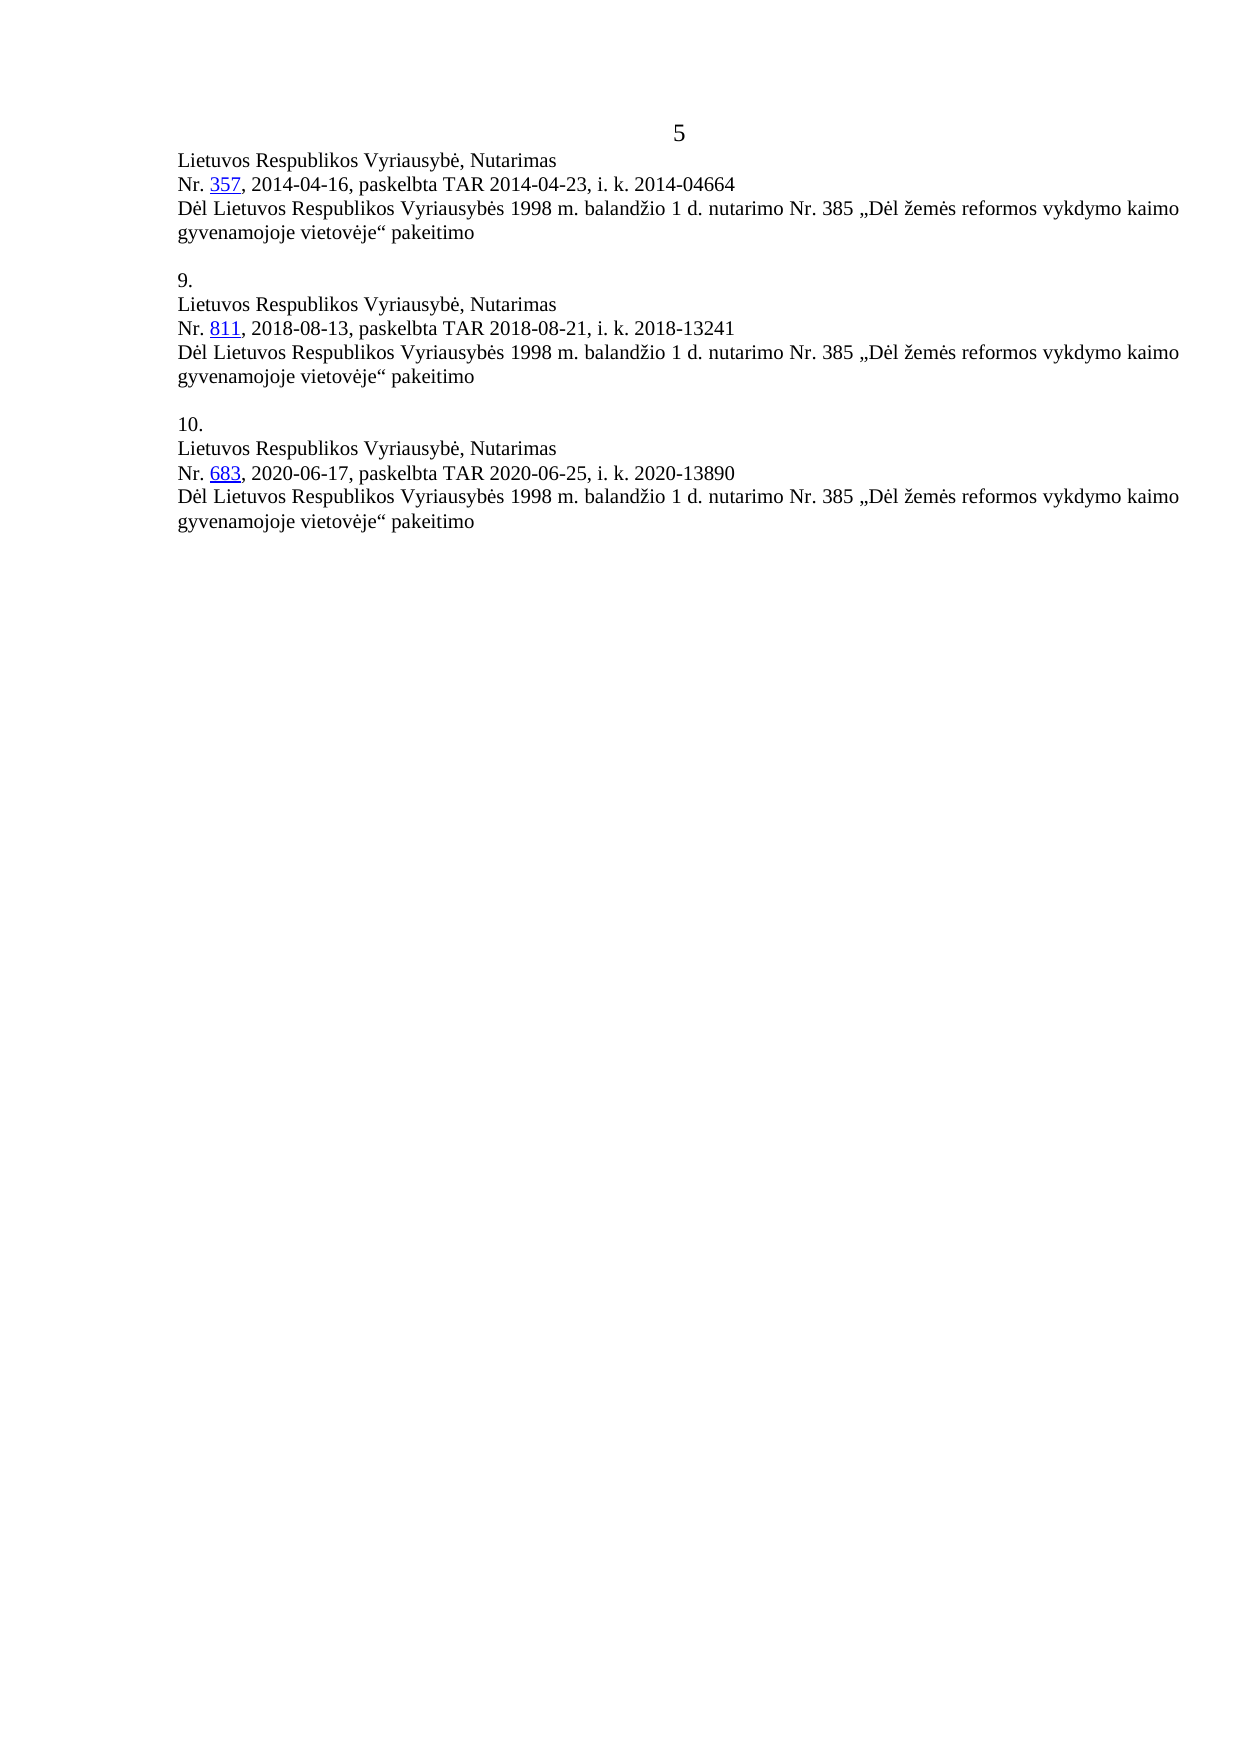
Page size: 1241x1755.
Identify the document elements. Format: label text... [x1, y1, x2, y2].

text Dėl Lietuvos Respublikos Vyriausybės 1998 m. balandžio 1 d. nutarimo Nr. 385 „Dėl žemės reformos vykdymo kaimo gyvenamojoje vietovėje“ pakeitimo [177, 484, 1181, 533]
text Lietuvos Respublikos Vyriausybė, Nutarimas [177, 436, 1181, 460]
text Nr. 683, 2020-06-17, paskelbta TAR 2020-06-25, i. k. 2020-13890 [177, 460, 1181, 484]
text Nr. 811, 2018-08-13, paskelbta TAR 2018-08-21, i. k. 2018-13241 [177, 316, 1181, 340]
text 10. [177, 412, 1181, 436]
text Dėl Lietuvos Respublikos Vyriausybės 1998 m. balandžio 1 d. nutarimo Nr. 385 „Dėl žemės reformos vykdymo kaimo gyvenamojoje vietovėje“ pakeitimo [177, 196, 1181, 244]
text Lietuvos Respublikos Vyriausybė, Nutarimas [177, 292, 1181, 316]
text Nr. 357, 2014-04-16, paskelbta TAR 2014-04-23, i. k. 2014-04664 [177, 172, 1181, 196]
text Lietuvos Respublikos Vyriausybė, Nutarimas [177, 148, 1181, 172]
text 9. [177, 268, 1181, 292]
text Dėl Lietuvos Respublikos Vyriausybės 1998 m. balandžio 1 d. nutarimo Nr. 385 „Dėl žemės reformos vykdymo kaimo gyvenamojoje vietovėje“ pakeitimo [177, 340, 1181, 388]
